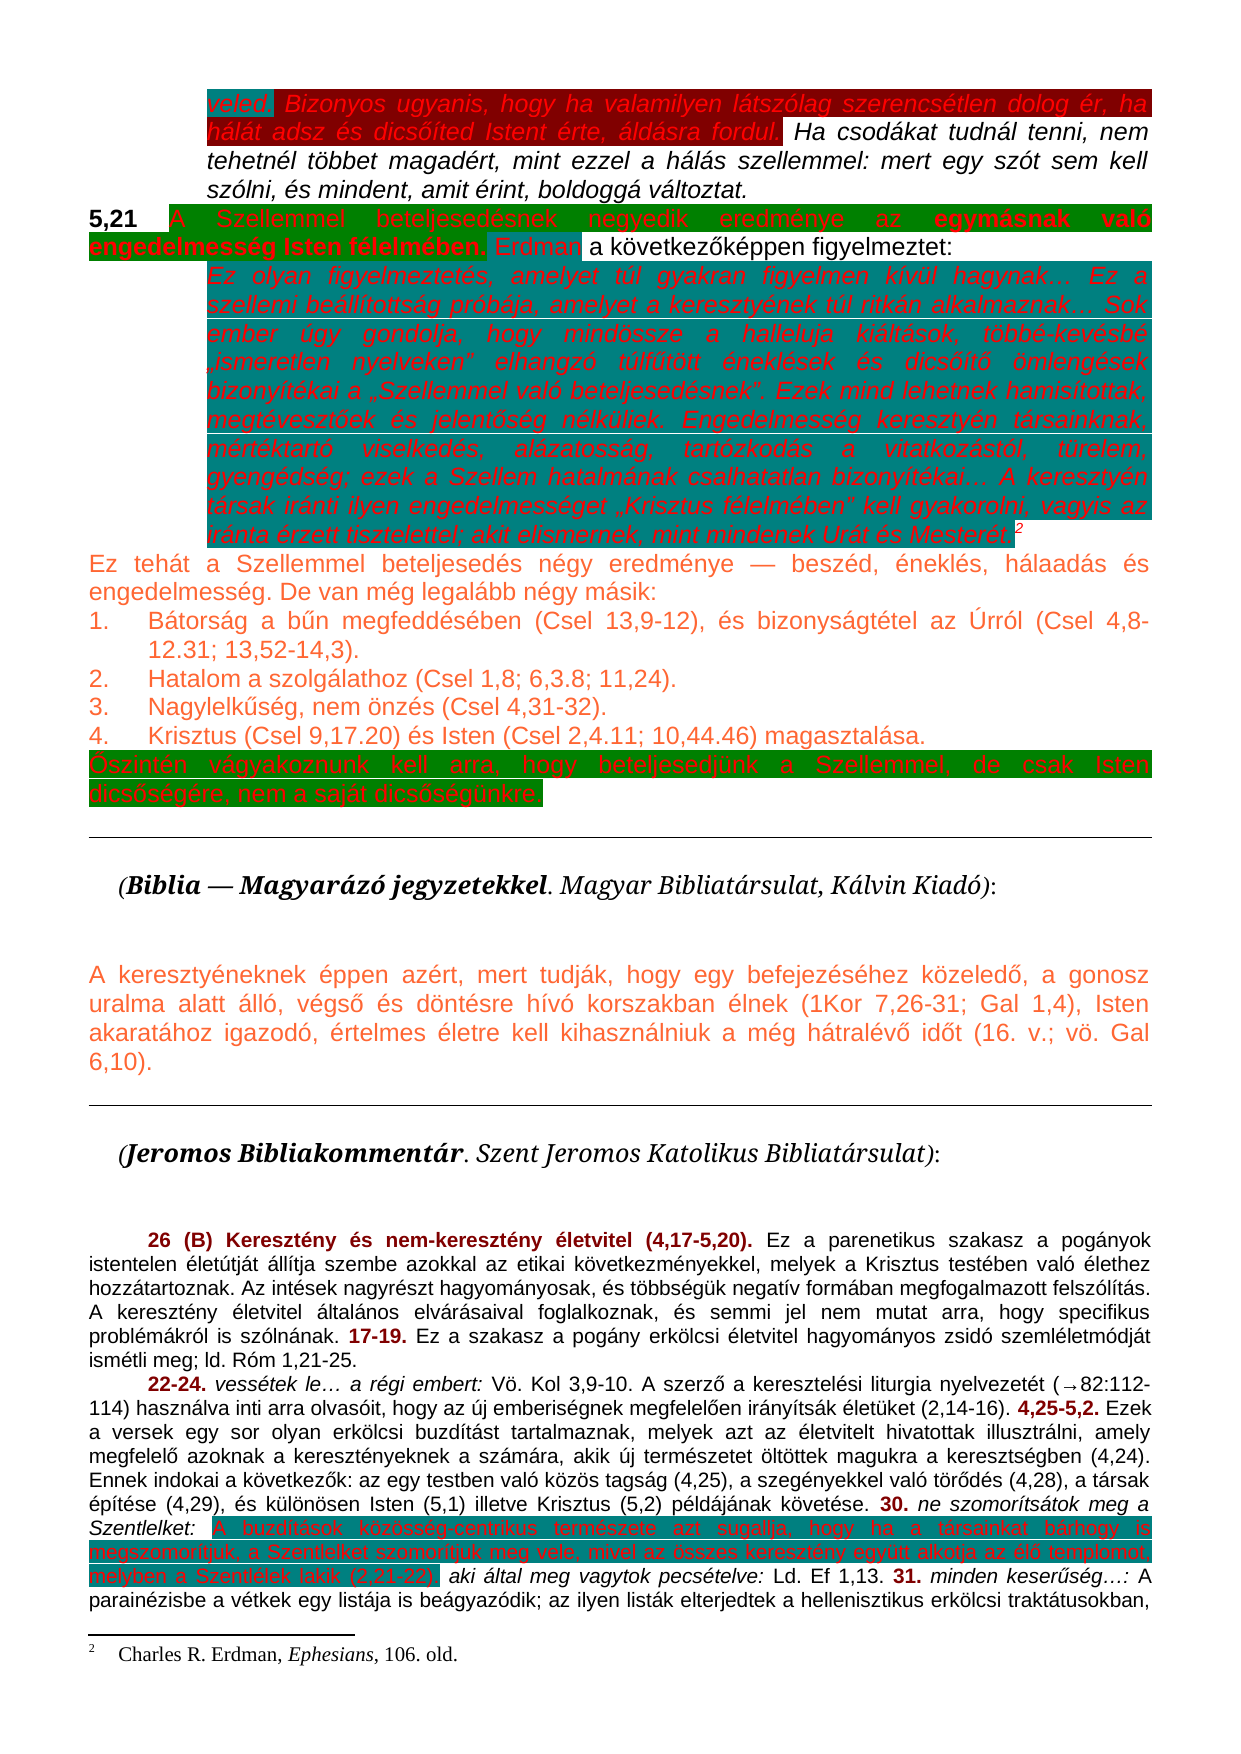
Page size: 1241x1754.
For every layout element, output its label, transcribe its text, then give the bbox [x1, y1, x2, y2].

text 1. Bátorság a bűn megfeddésében (Csel 13,9-12), és bizonyságtétel az Úrról (Csel 4,8-12.31; 13,52-14,3). [88, 606, 1152, 663]
text (Jeromos Bibliakommentár. Szent Jeromos Katolikus Bibliatársulat): [88, 1106, 1152, 1199]
text Ez olyan figyelmeztetés, amelyet túl gyakran figyelmen kívül hagynak… Ez a szellemi beállítottság próbája, amelyet a keresztyének túl ritkán alkalmaznak… Sok ember úgy gondolja, hogy mindössze a halleluja kiáltások, többé-kevésbé „ismeretlen nyelveken” elhangzó túlfűtött éneklések és dicsőítő ömlengések bizonyítékai a „Szellemmel való beteljesedésnek”. Ezek mind lehetnek hamisítottak, megtévesztőek és jelentőség nélküliek. Engedelmesség keresztyén társainknak, mértéktartó viselkedés, alázatosság, tartózkodás a vitatkozástól, türelem, gyengédség; ezek a Szellem hatalmának csalhatatlan bizonyítékai… A keresztyén társak iránti ilyen engedelmességet „Krisztus félelmében” kell gyakorolni, vagyis az iránta érzett tisztelettel; akit elismernek, mint mindenek Urát és Mesterét. [207, 261, 1152, 548]
text 4. Krisztus (Csel 9,17.20) és Isten (Csel 2,4.11; 10,44.46) magasztalása. [88, 721, 1152, 750]
text 22-24. vessétek le… a régi embert: Vö. Kol 3,9-10. A szerző a keresztelési liturgia nyelvezetét (→82:112-114) használva inti arra olvasóit, hogy az új emberiségnek megfelelően irányítsák életüket (2,14-16). 4,25-5,2. Ezek a versek egy sor olyan erkölcsi buzdítást tartalmaznak, melyek azt az életvitelt hivatottak illusztrálni, amely megfelelő azoknak a keresztényeknek a számára, akik új természetet öltöttek magukra a keresztségben (4,24). Ennek indokai a következők: az egy testben való közös tagság (4,25), a szegényekkel való törődés (4,28), a társak építése (4,29), és különösen Isten (5,1) illetve Krisztus (5,2) példájának követése. 30. ne szomorítsátok meg a Szentlelket: A buzdítások közösség-centrikus természete azt sugallja, hogy ha a társainkat bárhogy is megszomorítjuk, a Szentlelket szomorítjuk meg vele, mivel az összes keresztény együtt alkotja az élő templomot, melyben a Szentlélek lakik (2,21-22). aki által meg vagytok pecsételve: Ld. Ef 1,13. 31. minden keserűség…: A parainézisbe a vétkek egy listája is beágyazódik; az ilyen listák elterjedtek a hellenisztikus erkölcsi traktátusokban, [88, 1372, 1152, 1611]
text veled. Bizonyos ugyanis, hogy ha valamilyen látszólag szerencsétlen dolog ér, ha hálát adsz és dicsőíted Istent érte, áldásra fordul. Ha csodákat tudnál tenni, nem tehetnél többet magadért, mint ezzel a hálás szellemmel: mert egy szót sem kell szólni, és mindent, amit érint, boldoggá változtat. [207, 88, 1152, 203]
text Charles R. Erdman, Ephesians, 106. old. [88, 1641, 1152, 1665]
text (Biblia — Magyarázó jegyzetekkel. Magyar Bibliatársulat, Kálvin Kiadó): [88, 838, 1152, 931]
text 2. Hatalom a szolgálathoz (Csel 1,8; 6,3.8; 11,24). [88, 663, 1152, 692]
text Őszintén vágyakoznunk kell arra, hogy beteljesedjünk a Szellemmel, de csak Isten dicsőségére, nem a saját dicsőségünkre. [88, 750, 1152, 807]
text 26 (B) Keresztény és nem-keresztény életvitel (4,17-5,20). Ez a parenetikus szakasz a pogányok istentelen életútját állítja szembe azokkal az etikai következményekkel, melyek a Krisztus testében való élethez hozzátartoznak. Az intések nagyrészt hagyományosak, és többségük negatív formában megfogalmazott felszólítás. A keresztény életvitel általános elvárásaival foglalkoznak, és semmi jel nem mutat arra, hogy specifikus problémákról is szólnának. 17-19. Ez a szakasz a pogány erkölcsi életvitel hagyományos zsidó szemléletmódját ismétli meg; ld. Róm 1,21-25. [88, 1228, 1152, 1372]
text 3. Nagylelkűség, nem önzés (Csel 4,31-32). [88, 692, 1152, 721]
text 5,21 A Szellemmel beteljesedésnek negyedik eredménye az egymásnak való engedelmesség Isten félelmében. Erdman a következőképpen figyelmeztet: [88, 203, 1152, 261]
text A keresztyéneknek éppen azért, mert tudják, hogy egy befejezéséhez közeledő, a gonosz uralma alatt álló, végső és döntésre hívó korszakban élnek (1Kor 7,26-31; Gal 1,4), Isten akaratához igazodó, értelmes életre kell kihasználniuk a még hátralévő időt (16. v.; vö. Gal 6,10). [88, 960, 1152, 1075]
text Ez tehát a Szellemmel beteljesedés négy eredménye — beszéd, éneklés, hálaadás és engedelmesség. De van még legalább négy másik: [88, 548, 1152, 606]
